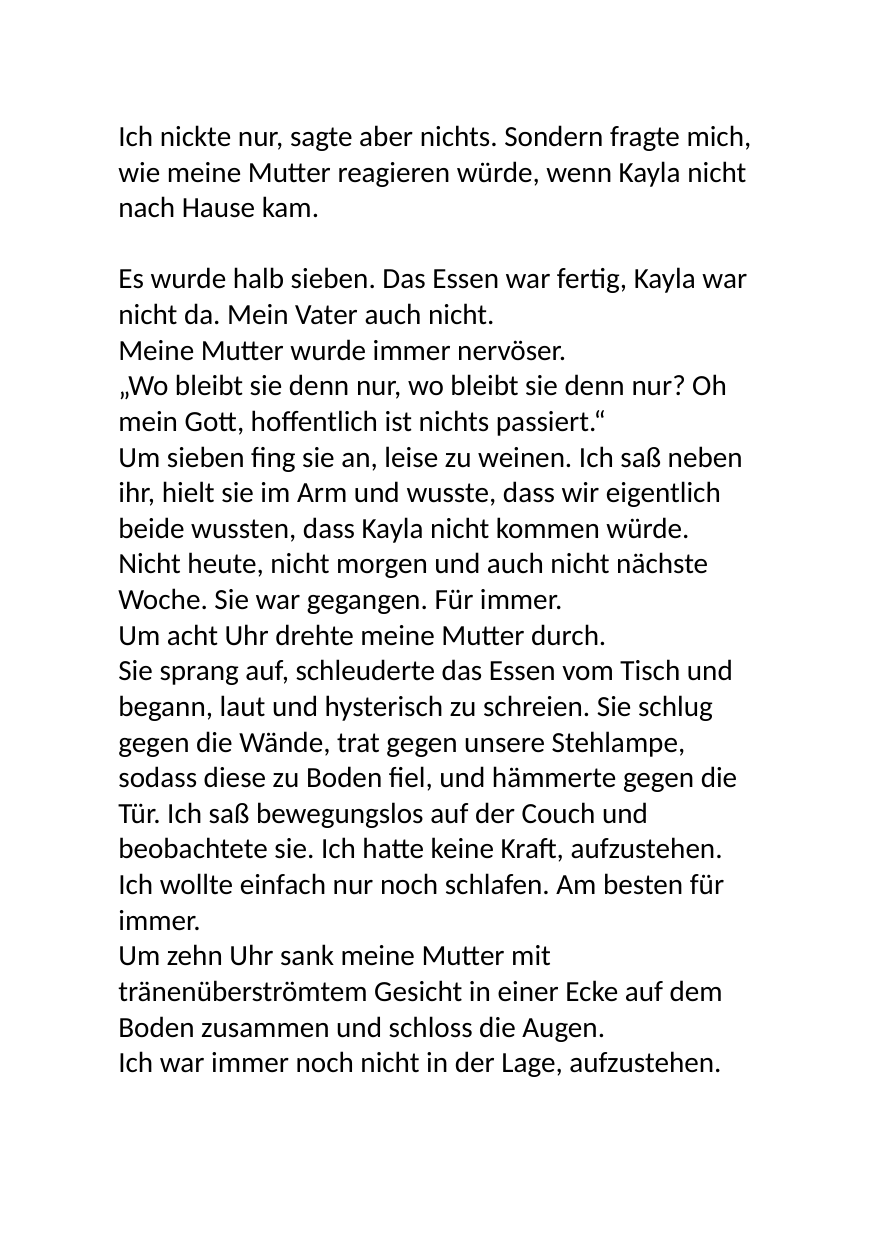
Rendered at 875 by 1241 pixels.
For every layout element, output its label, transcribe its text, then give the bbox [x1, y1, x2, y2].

text Ich war immer noch nicht in der Lage, aufzustehen. [118, 1044, 756, 1080]
text Um acht Uhr drehte meine Mutter durch. [118, 617, 756, 652]
text „Wo bleibt sie denn nur, wo bleibt sie denn nur? Oh mein Gott, hoffentlich ist nichts passiert.“ [118, 367, 756, 439]
text Sie sprang auf, schleuderte das Essen vom Tisch und begann, laut und hysterisch zu schreien. Sie schlug gegen die Wände, trat gegen unsere Stehlampe, sodass diese zu Boden fiel, und hämmerte gegen die Tür. Ich saß bewegungslos auf der Couch und beobachtete sie. Ich hatte keine Kraft, aufzustehen. Ich wollte einfach nur noch schlafen. Am besten für immer. [118, 652, 756, 937]
text Es wurde halb sieben. Das Essen war fertig, Kayla war nicht da. Mein Vater auch nicht. [118, 261, 756, 332]
text Meine Mutter wurde immer nervöser. [118, 332, 756, 367]
text Um zehn Uhr sank meine Mutter mit tränenüberströmtem Gesicht in einer Ecke auf dem Boden zusammen und schloss die Augen. [118, 937, 756, 1044]
text Ich nickte nur, sagte aber nichts. Sondern fragte mich, wie meine Mutter reagieren würde, wenn Kayla nicht nach Hause kam. [118, 118, 756, 225]
text Um sieben fing sie an, leise zu weinen. Ich saß neben ihr, hielt sie im Arm und wusste, dass wir eigentlich beide wussten, dass Kayla nicht kommen würde. Nicht heute, nicht morgen und auch nicht nächste Woche. Sie war gegangen. Für immer. [118, 439, 756, 617]
